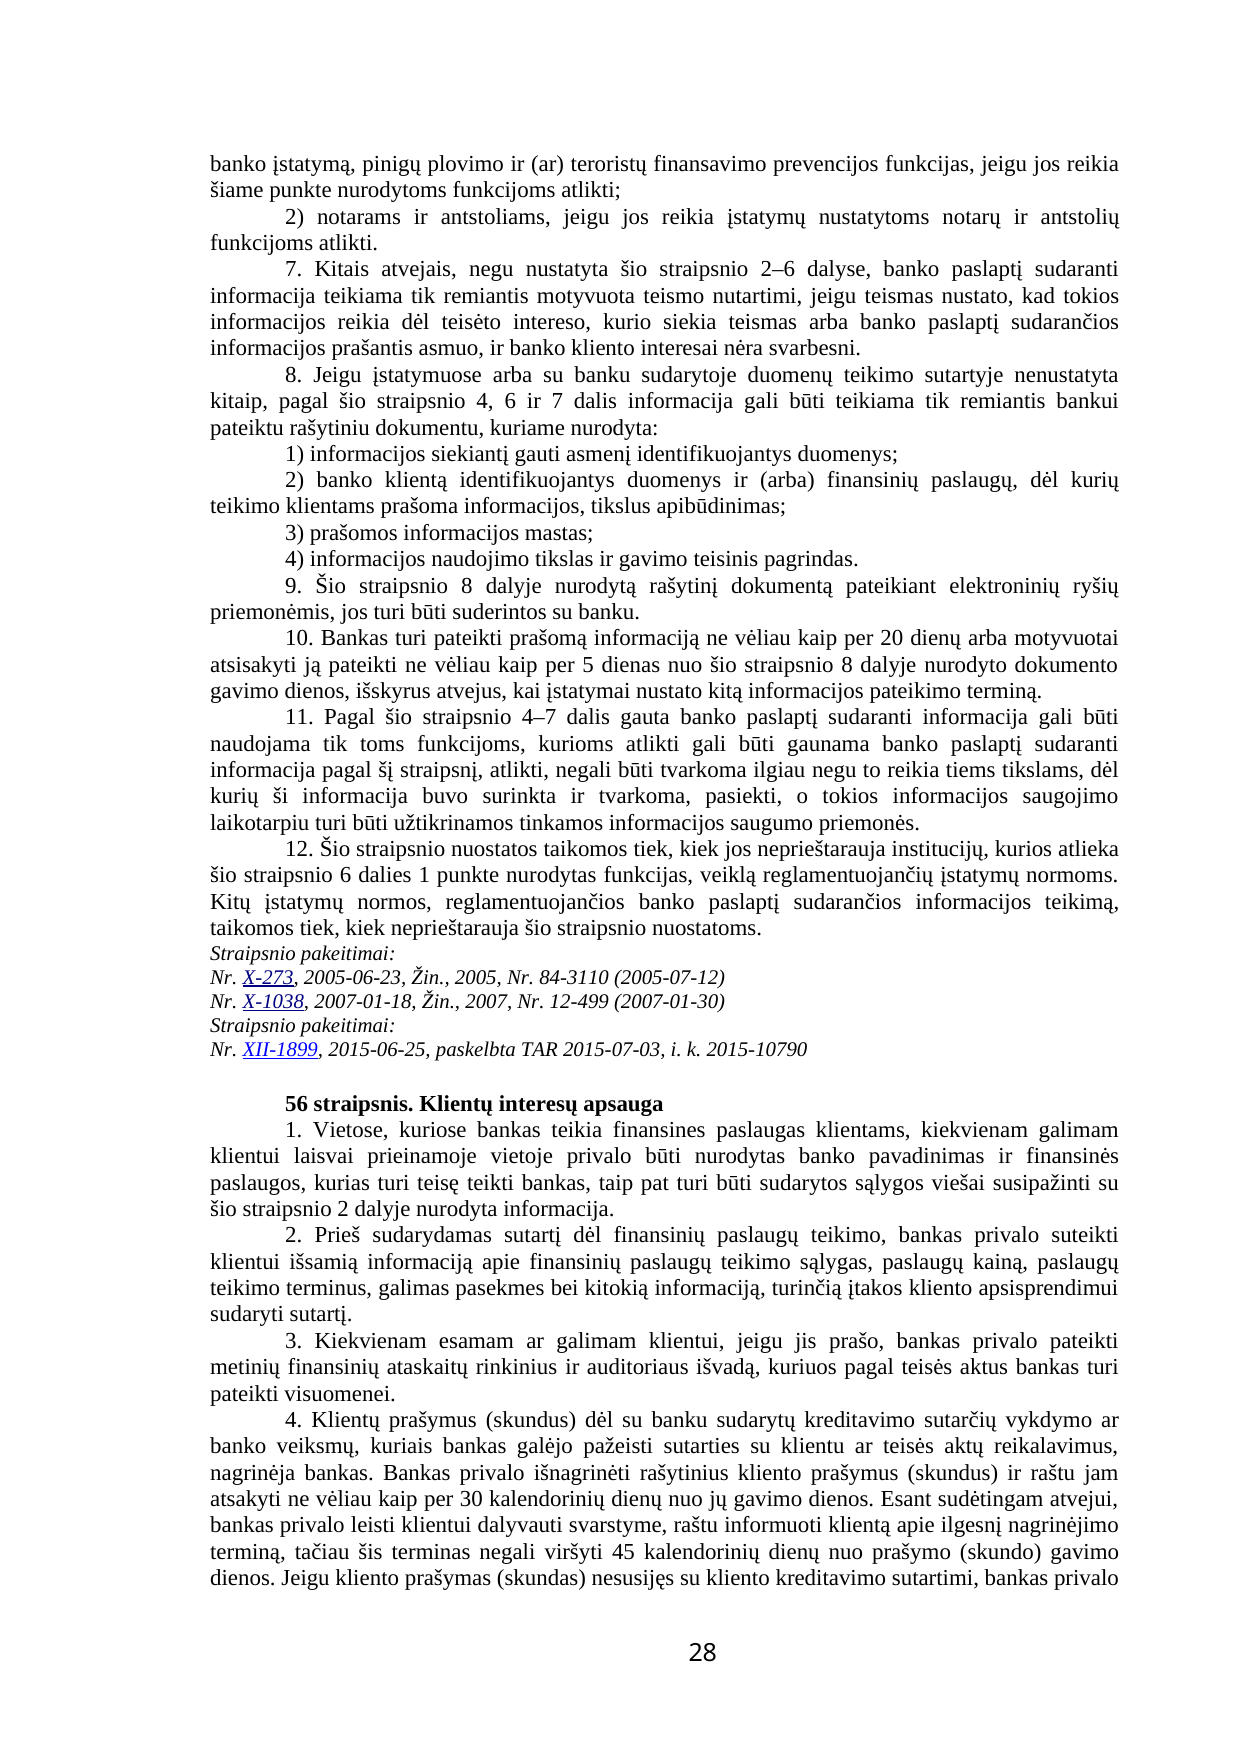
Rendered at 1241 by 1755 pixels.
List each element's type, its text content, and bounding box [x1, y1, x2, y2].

text 1. Vietose, kuriose bankas teikia finansines paslaugas klientams, kiekvienam galimam klientui laisvai prieinamoje vietoje privalo būti nurodytas banko pavadinimas ir finansinės paslaugos, kurias turi teisę teikti bankas, taip pat turi būti sudarytos sąlygos viešai susipažinti su šio straipsnio 2 dalyje nurodyta informacija. [210, 1116, 1120, 1221]
text 4) informacijos naudojimo tikslas ir gavimo teisinis pagrindas. [210, 545, 1120, 572]
text 2. Prieš sudarydamas sutartį dėl finansinių paslaugų teikimo, bankas privalo suteikti klientui išsamią informaciją apie finansinių paslaugų teikimo sąlygas, paslaugų kainą, paslaugų teikimo terminus, galimas pasekmes bei kitokią informaciją, turinčią įtakos kliento apsisprendimui sudaryti sutartį. [210, 1221, 1120, 1327]
text banko įstatymą, pinigų plovimo ir (ar) teroristų finansavimo prevencijos funkcijas, jeigu jos reikia šiame punkte nurodytoms funkcijoms atlikti; [210, 150, 1120, 203]
text 12. Šio straipsnio nuostatos taikomos tiek, kiek jos neprieštarauja institucijų, kurios atlieka šio straipsnio 6 dalies 1 punkte nurodytas funkcijas, veiklą reglamentuojančių įstatymų normoms. Kitų įstatymų normos, reglamentuojančios banko paslaptį sudarančios informacijos teikimą, taikomos tiek, kiek neprieštarauja šio straipsnio nuostatoms. [210, 835, 1120, 941]
text Nr. X-273, 2005-06-23, Žin., 2005, Nr. 84-3110 (2005-07-12) [210, 965, 1120, 989]
text 7. Kitais atvejais, negu nustatyta šio straipsnio 2–6 dalyse, banko paslaptį sudaranti informacija teikiama tik remiantis motyvuota teismo nutartimi, jeigu teismas nustato, kad tokios informacijos reikia dėl teisėto intereso, kurio siekia teismas arba banko paslaptį sudarančios informacijos prašantis asmuo, ir banko kliento interesai nėra svarbesni. [210, 255, 1120, 361]
text 3. Kiekvienam esamam ar galimam klientui, jeigu jis prašo, bankas privalo pateikti metinių finansinių ataskaitų rinkinius ir auditoriaus išvadą, kuriuos pagal teisės aktus bankas turi pateikti visuomenei. [210, 1327, 1120, 1406]
text Straipsnio pakeitimai: [210, 941, 1120, 965]
text 8. Jeigu įstatymuose arba su banku sudarytoje duomenų teikimo sutartyje nenustatyta kitaip, pagal šio straipsnio 4, 6 ir 7 dalis informacija gali būti teikiama tik remiantis bankui pateiktu rašytiniu dokumentu, kuriame nurodyta: [210, 361, 1120, 440]
text 3) prašomos informacijos mastas; [210, 519, 1120, 545]
text Nr. XII-1899, 2015-06-25, paskelbta TAR 2015-07-03, i. k. 2015-10790 [210, 1037, 1120, 1061]
text Nr. X-1038, 2007-01-18, Žin., 2007, Nr. 12-499 (2007-01-30) [210, 989, 1120, 1013]
text 9. Šio straipsnio 8 dalyje nurodytą rašytinį dokumentą pateikiant elektroninių ryšių priemonėmis, jos turi būti suderintos su banku. [210, 572, 1120, 624]
text 2) notarams ir antstoliams, jeigu jos reikia įstatymų nustatytoms notarų ir antstolių funkcijoms atlikti. [210, 203, 1120, 255]
text 1) informacijos siekiantį gauti asmenį identifikuojantys duomenys; [210, 440, 1120, 466]
text 56 straipsnis. Klientų interesų apsauga [210, 1090, 1120, 1116]
text 4. Klientų prašymus (skundus) dėl su banku sudarytų kreditavimo sutarčių vykdymo ar banko veiksmų, kuriais bankas galėjo pažeisti sutarties su klientu ar teisės aktų reikalavimus, nagrinėja bankas. Bankas privalo išnagrinėti rašytinius kliento prašymus (skundus) ir raštu jam atsakyti ne vėliau kaip per 30 kalendorinių dienų nuo jų gavimo dienos. Esant sudėtingam atvejui, bankas privalo leisti klientui dalyvauti svarstyme, raštu informuoti klientą apie ilgesnį nagrinėjimo terminą, tačiau šis terminas negali viršyti 45 kalendorinių dienų nuo prašymo (skundo) gavimo dienos. Jeigu kliento prašymas (skundas) nesusijęs su kliento kreditavimo sutartimi, bankas privalo [210, 1406, 1120, 1590]
text 2) banko klientą identifikuojantys duomenys ir (arba) finansinių paslaugų, dėl kurių teikimo klientams prašoma informacijos, tikslus apibūdinimas; [210, 466, 1120, 519]
text 10. Bankas turi pateikti prašomą informaciją ne vėliau kaip per 20 dienų arba motyvuotai atsisakyti ją pateikti ne vėliau kaip per 5 dienas nuo šio straipsnio 8 dalyje nurodyto dokumento gavimo dienos, išskyrus atvejus, kai įstatymai nustato kitą informacijos pateikimo terminą. [210, 624, 1120, 703]
text Straipsnio pakeitimai: [210, 1013, 1120, 1037]
text 11. Pagal šio straipsnio 4–7 dalis gauta banko paslaptį sudaranti informacija gali būti naudojama tik toms funkcijoms, kurioms atlikti gali būti gaunama banko paslaptį sudaranti informacija pagal šį straipsnį, atlikti, negali būti tvarkoma ilgiau negu to reikia tiems tikslams, dėl kurių ši informacija buvo surinkta ir tvarkoma, pasiekti, o tokios informacijos saugojimo laikotarpiu turi būti užtikrinamos tinkamos informacijos saugumo priemonės. [210, 703, 1120, 835]
